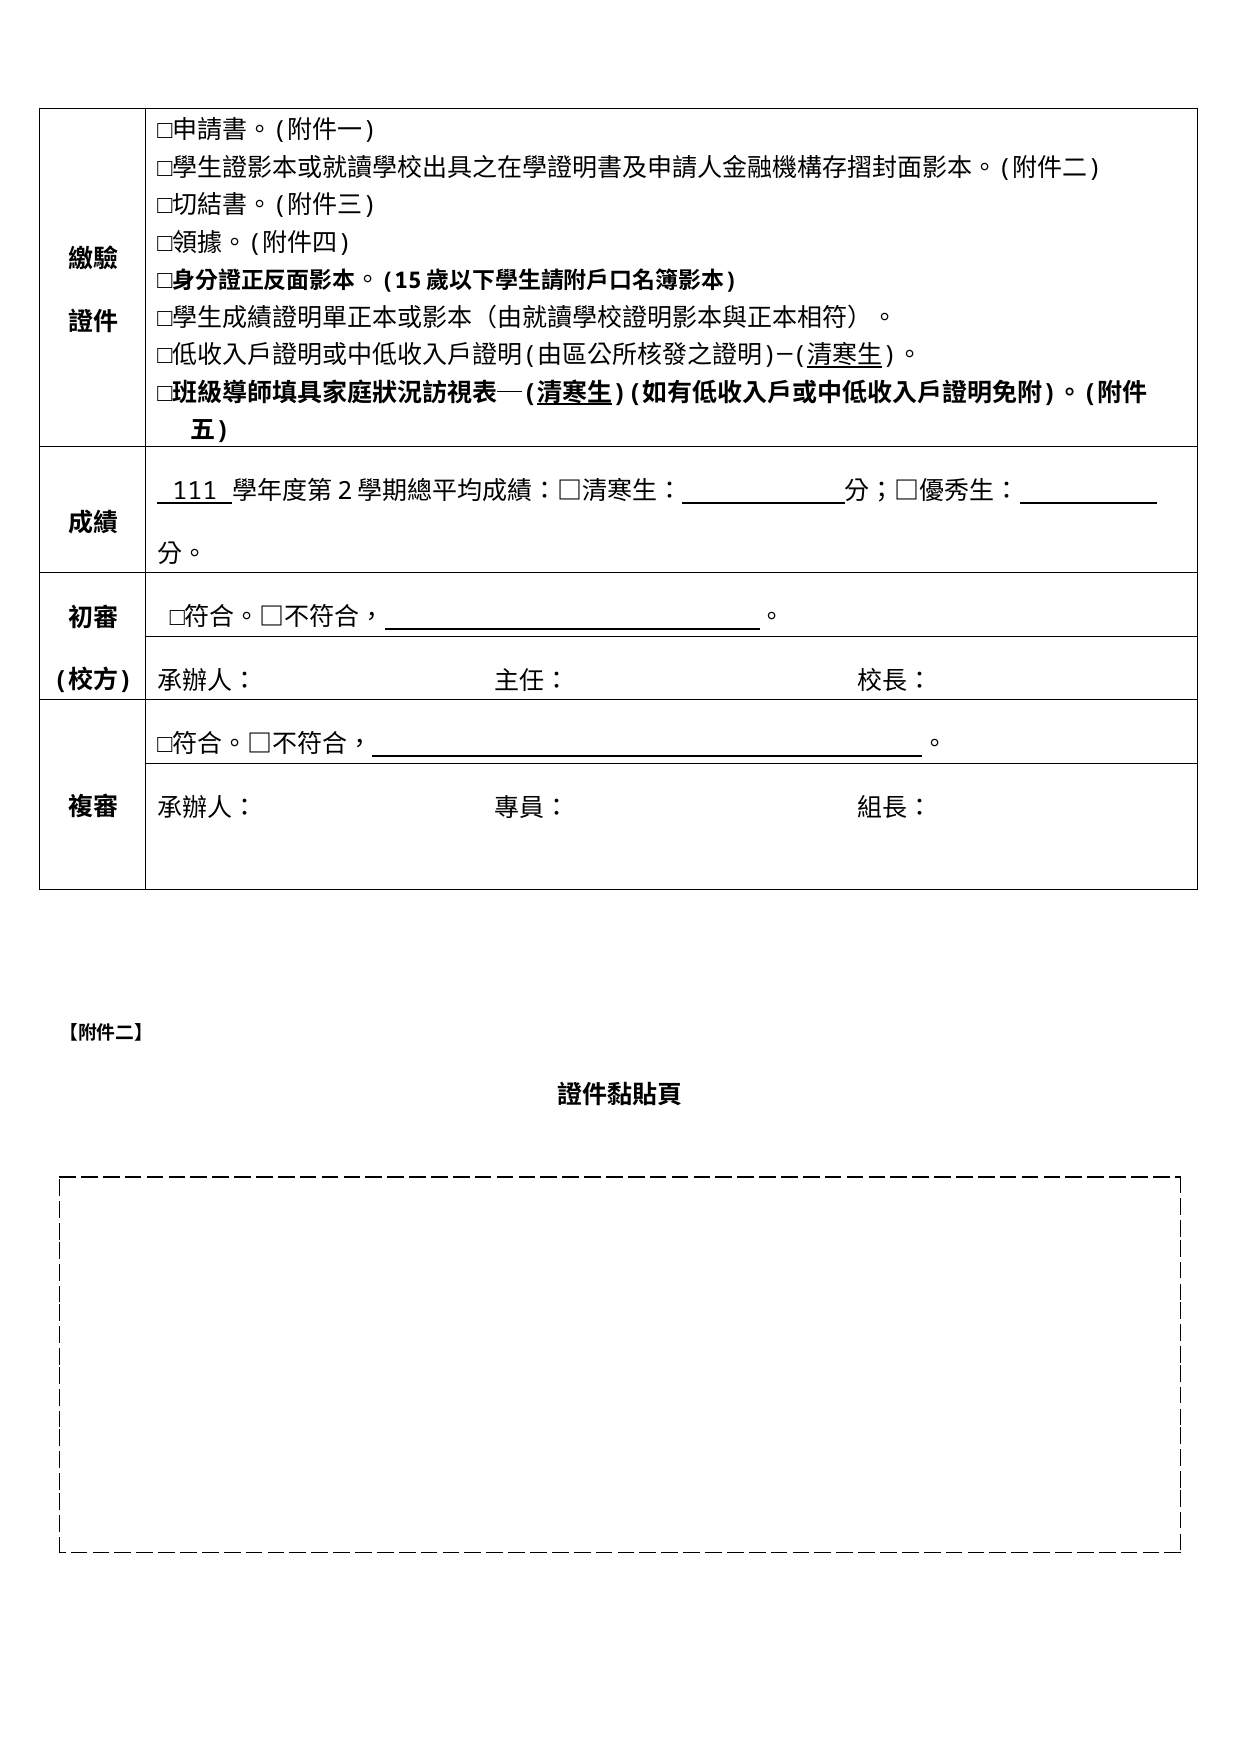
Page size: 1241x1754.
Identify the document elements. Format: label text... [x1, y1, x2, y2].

table_cell 繳驗 證件 [40, 109, 145, 446]
table_cell □符合。□不符合， 。 [146, 700, 1197, 763]
table_cell □符合。□不符合， 。 [146, 573, 1197, 636]
table_cell 成績 [40, 447, 145, 572]
table_cell 承辦人： 主任： 校長： [146, 637, 1197, 699]
table_cell 承辦人： 專員： 組長： [146, 764, 1197, 889]
table_cell 複審 [40, 700, 145, 889]
text 證件黏貼頁 [59, 1051, 1181, 1114]
text 【附件二】 [59, 1017, 1181, 1044]
table_cell □申請書。(附件一) □學生證影本或就讀學校出具之在學證明書及申請人金融機構存摺封面影本。(附件二) □切結書。(附件三) □領據。(附件四) □身分證正反面影本。(15歲以下學生請附戶口名簿影本) □學生成績證明單正本或影本（由就讀學校證明影本與正本相符）。 □低收入戶證明或中低收入戶證明(由區公所核發之證明)─(清寒生)。 □班級導師填具家庭狀況訪視表─(清寒生)(如有低收入戶或中低收入戶證明免附)。(附件五) [146, 109, 1197, 446]
table_cell 111 學年度第2學期總平均成績：□清寒生： 分；□優秀生： 分。 [146, 447, 1197, 572]
table_cell 初審(校方) [40, 573, 145, 699]
